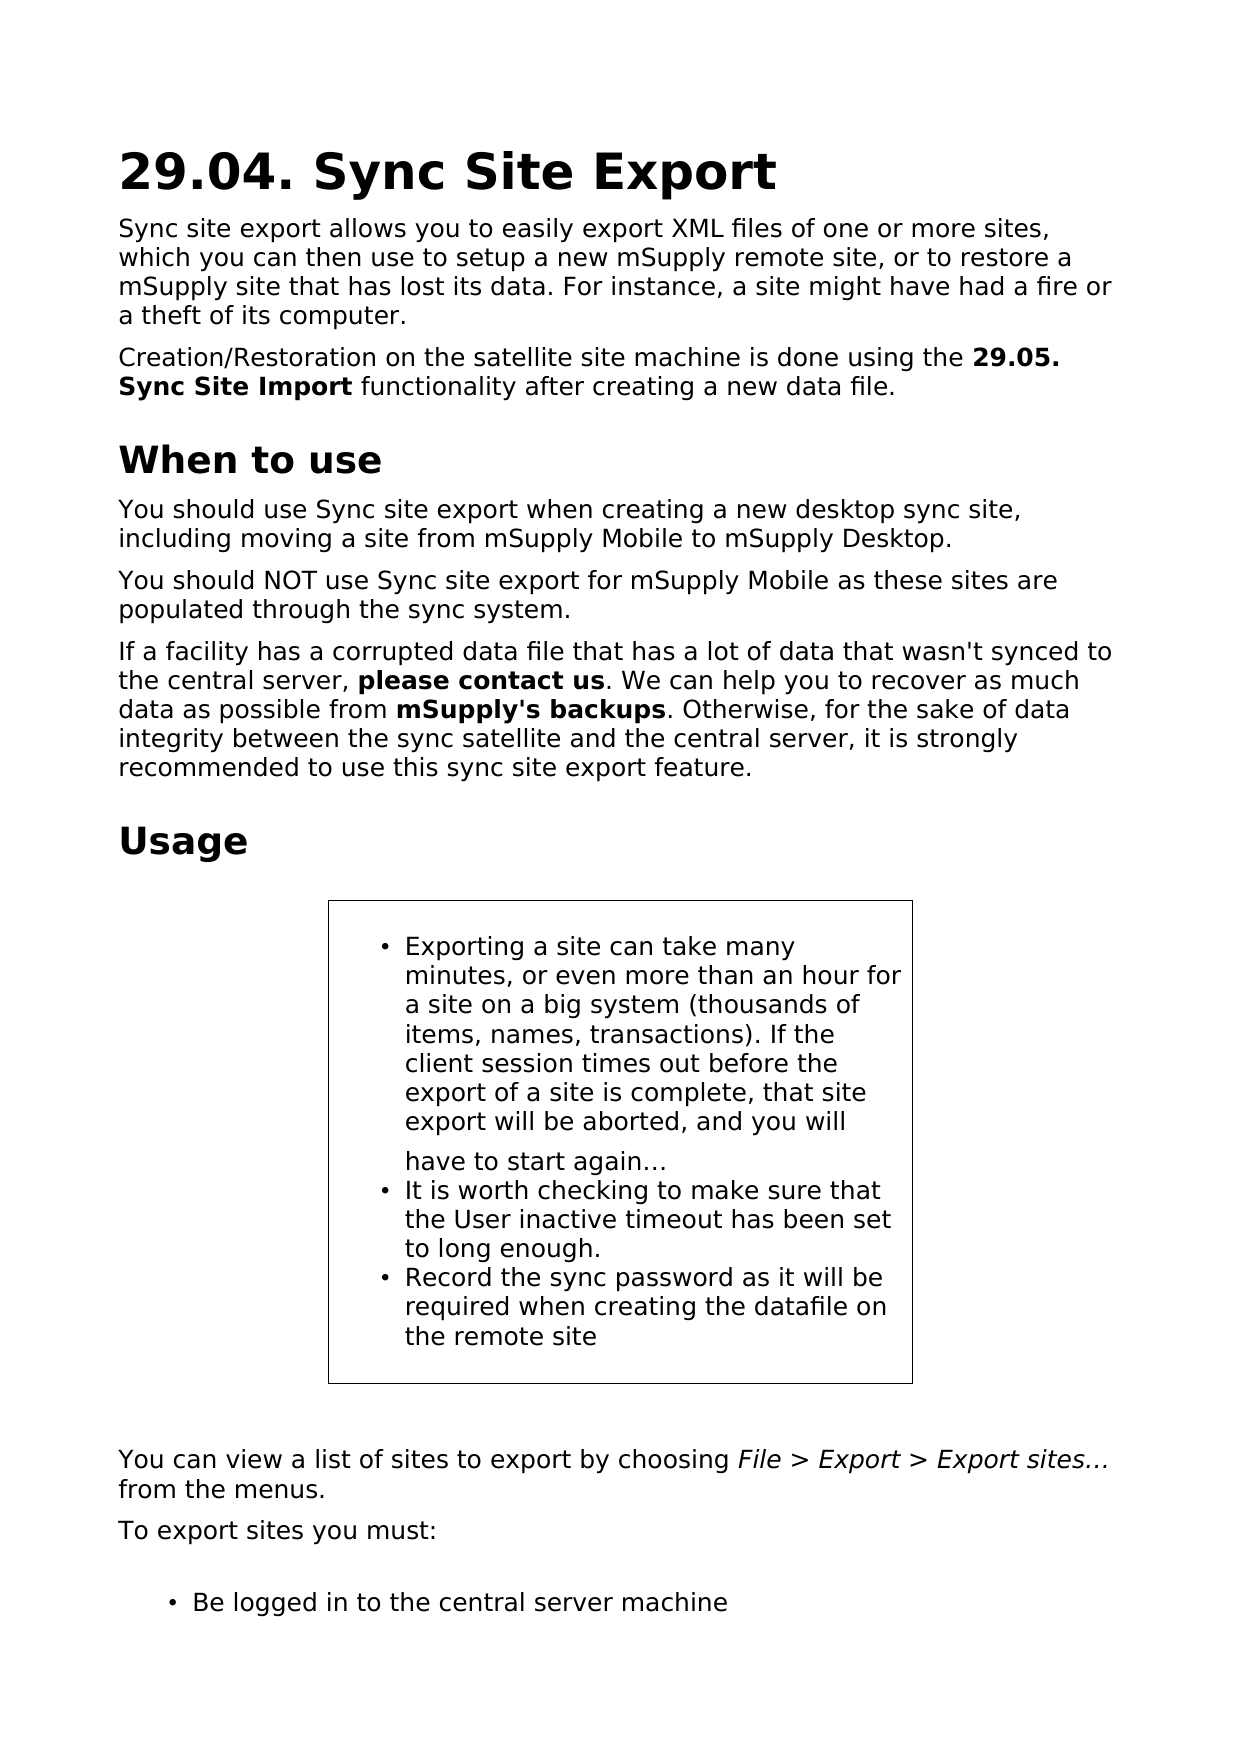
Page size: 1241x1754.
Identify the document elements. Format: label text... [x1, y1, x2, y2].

text If a facility has a corrupted data file that has a lot of data that wasn't synced to the central server, please contact us. We can help you to recover as much data as possible from mSupply's backups. Otherwise, for the sake of data integrity between the sync satellite and the central server, it is strongly recommended to use this sync site export feature. [118, 637, 1122, 782]
text To export sites you must: [118, 1517, 1122, 1546]
text Creation/Restoration on the satellite site machine is done using the 29.05. Sync Site Import functionality after creating a new data file. [118, 343, 1122, 401]
list Be logged in to the central server machine [177, 1588, 1122, 1617]
subtitle Usage [118, 820, 1122, 864]
text You should use Sync site export when creating a new desktop sync site, including moving a site from mSupply Mobile to mSupply Desktop. [118, 495, 1122, 553]
text You should NOT use Sync site export for mSupply Mobile as these sites are populated through the sync system. [118, 566, 1122, 624]
text Sync site export allows you to easily export XML files of one or more sites, which you can then use to setup a new mSupply remote site, or to restore a mSupply site that has lost its data. For instance, a site might have had a fire or a theft of its computer. [118, 214, 1122, 331]
table_header Exporting a site can take many minutes, or even more than an hour for a site on a big system (thousands of items, names, transactions). If the client session times out before the export of a site is complete, that site export will be aborted, and you will have to start again… It is worth checking to make sure that the User inactive timeout has been set to long enough. Record the sync password as it will be required when creating the datafile on the remote site [329, 901, 912, 1383]
subtitle 29.04. Sync Site Export [118, 143, 1122, 201]
text You can view a list of sites to export by choosing File > Export > Export sites… from the menus. [118, 1446, 1122, 1504]
subtitle When to use [118, 439, 1122, 482]
